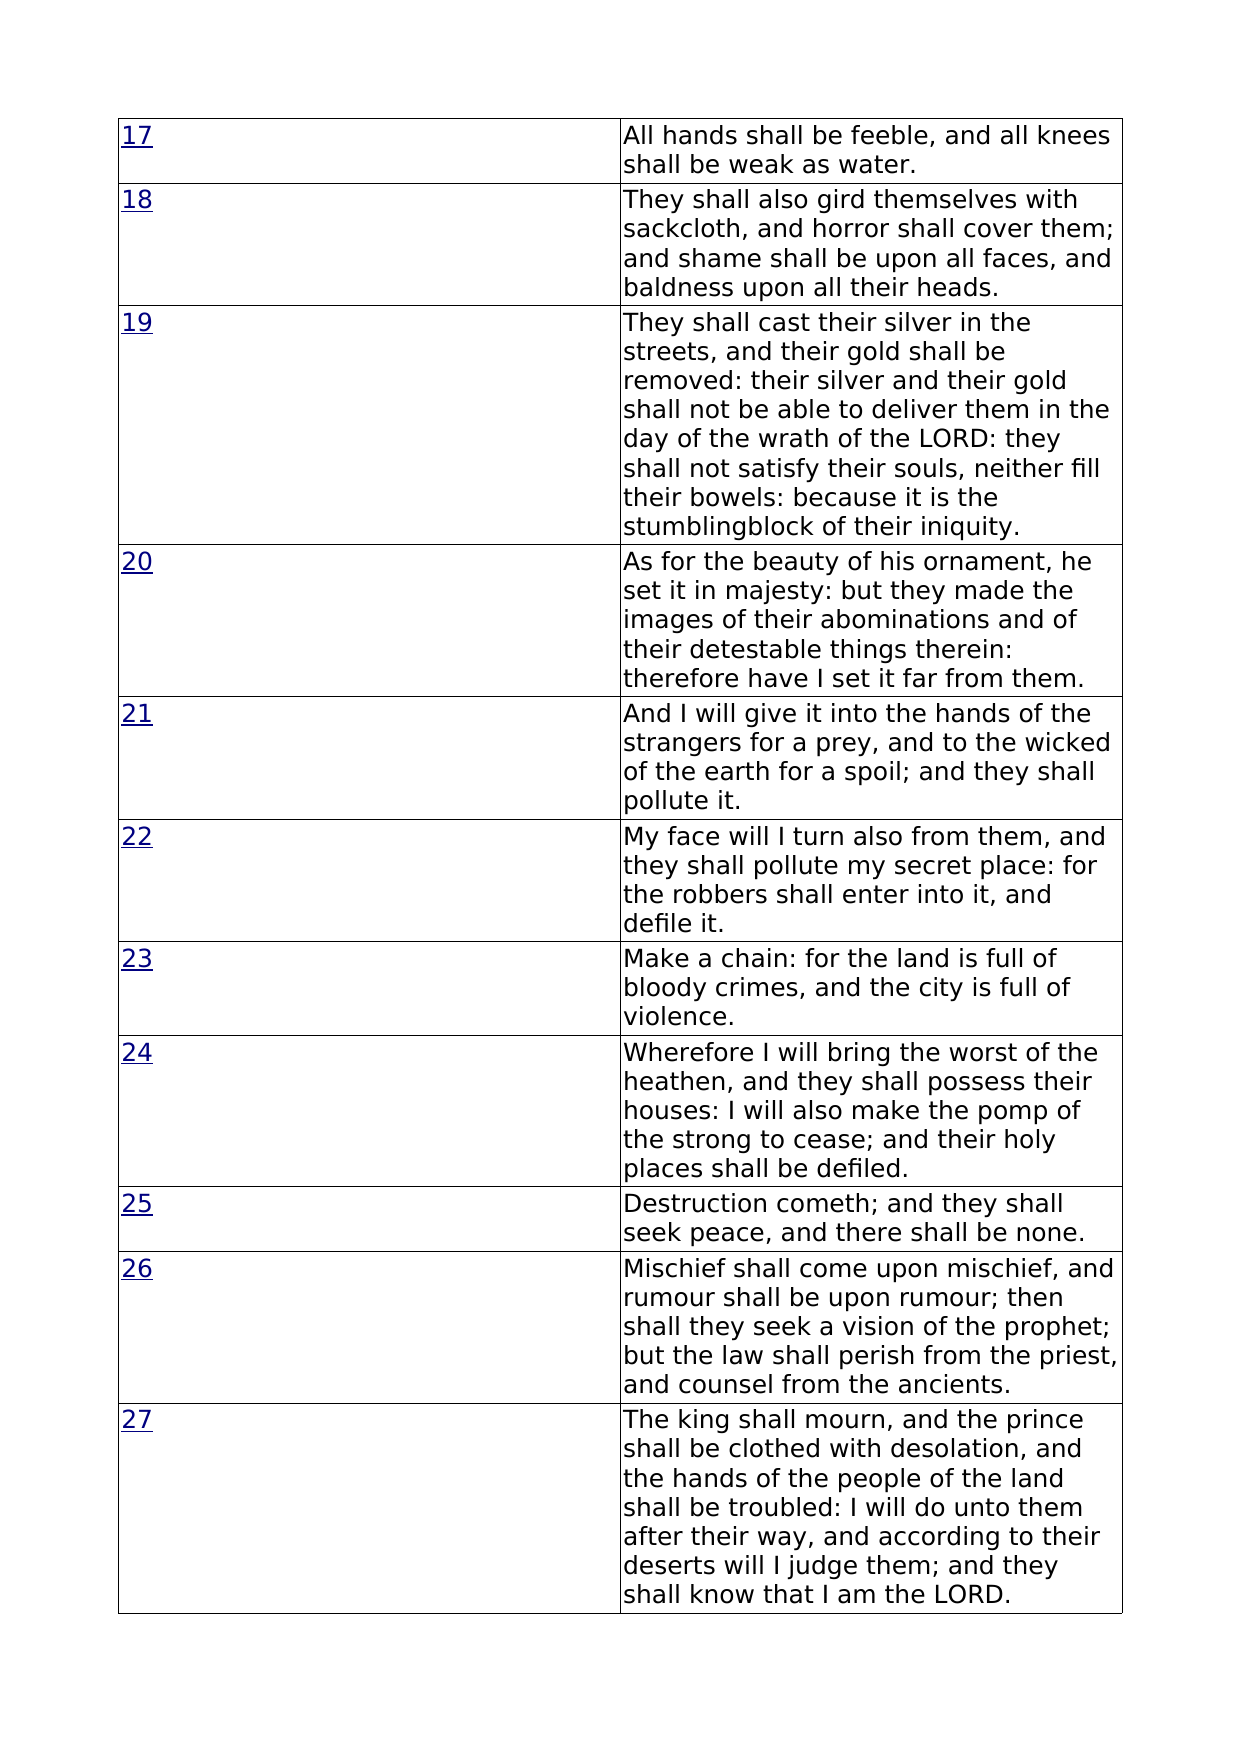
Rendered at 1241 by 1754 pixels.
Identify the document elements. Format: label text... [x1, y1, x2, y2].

table_cell 21 [119, 697, 620, 819]
table_cell 24 [119, 1036, 620, 1186]
table_cell They shall cast their silver in the streets, and their gold shall be removed: their silver and their gold shall not be able to deliver them in the day of the wrath of the LORD: they shall not satisfy their souls, neither fill their bowels: because it is the stumblingblock of their iniquity. [621, 306, 1122, 544]
table_cell The king shall mourn, and the prince shall be clothed with desolation, and the hands of the people of the land shall be troubled: I will do unto them after their way, and according to their deserts will I judge them; and they shall know that I am the LORD. [621, 1404, 1122, 1613]
table_cell 27 [119, 1404, 620, 1613]
table_cell Mischief shall come upon mischief, and rumour shall be upon rumour; then shall they seek a vision of the prophet; but the law shall perish from the priest, and counsel from the ancients. [621, 1252, 1122, 1402]
table_cell As for the beauty of his ornament, he set it in majesty: but they made the images of their abominations and of their detestable things therein: therefore have I set it far from them. [621, 545, 1122, 696]
table_cell Wherefore I will bring the worst of the heathen, and they shall possess their houses: I will also make the pomp of the strong to cease; and their holy places shall be defiled. [621, 1036, 1122, 1186]
table_cell 22 [119, 820, 620, 941]
table_cell All hands shall be feeble, and all knees shall be weak as water. [621, 119, 1122, 182]
table_cell 18 [119, 184, 620, 305]
table_cell 17 [119, 119, 620, 182]
table_cell 26 [119, 1252, 620, 1402]
table_cell 25 [119, 1187, 620, 1251]
table_cell 20 [119, 545, 620, 696]
table_cell 23 [119, 942, 620, 1035]
table_cell Make a chain: for the land is full of bloody crimes, and the city is full of violence. [621, 942, 1122, 1035]
table_cell Destruction cometh; and they shall seek peace, and there shall be none. [621, 1187, 1122, 1251]
table_cell My face will I turn also from them, and they shall pollute my secret place: for the robbers shall enter into it, and defile it. [621, 820, 1122, 941]
table_cell And I will give it into the hands of the strangers for a prey, and to the wicked of the earth for a spoil; and they shall pollute it. [621, 697, 1122, 819]
table_cell 19 [119, 306, 620, 544]
table_cell They shall also gird themselves with sackcloth, and horror shall cover them; and shame shall be upon all faces, and baldness upon all their heads. [621, 184, 1122, 305]
